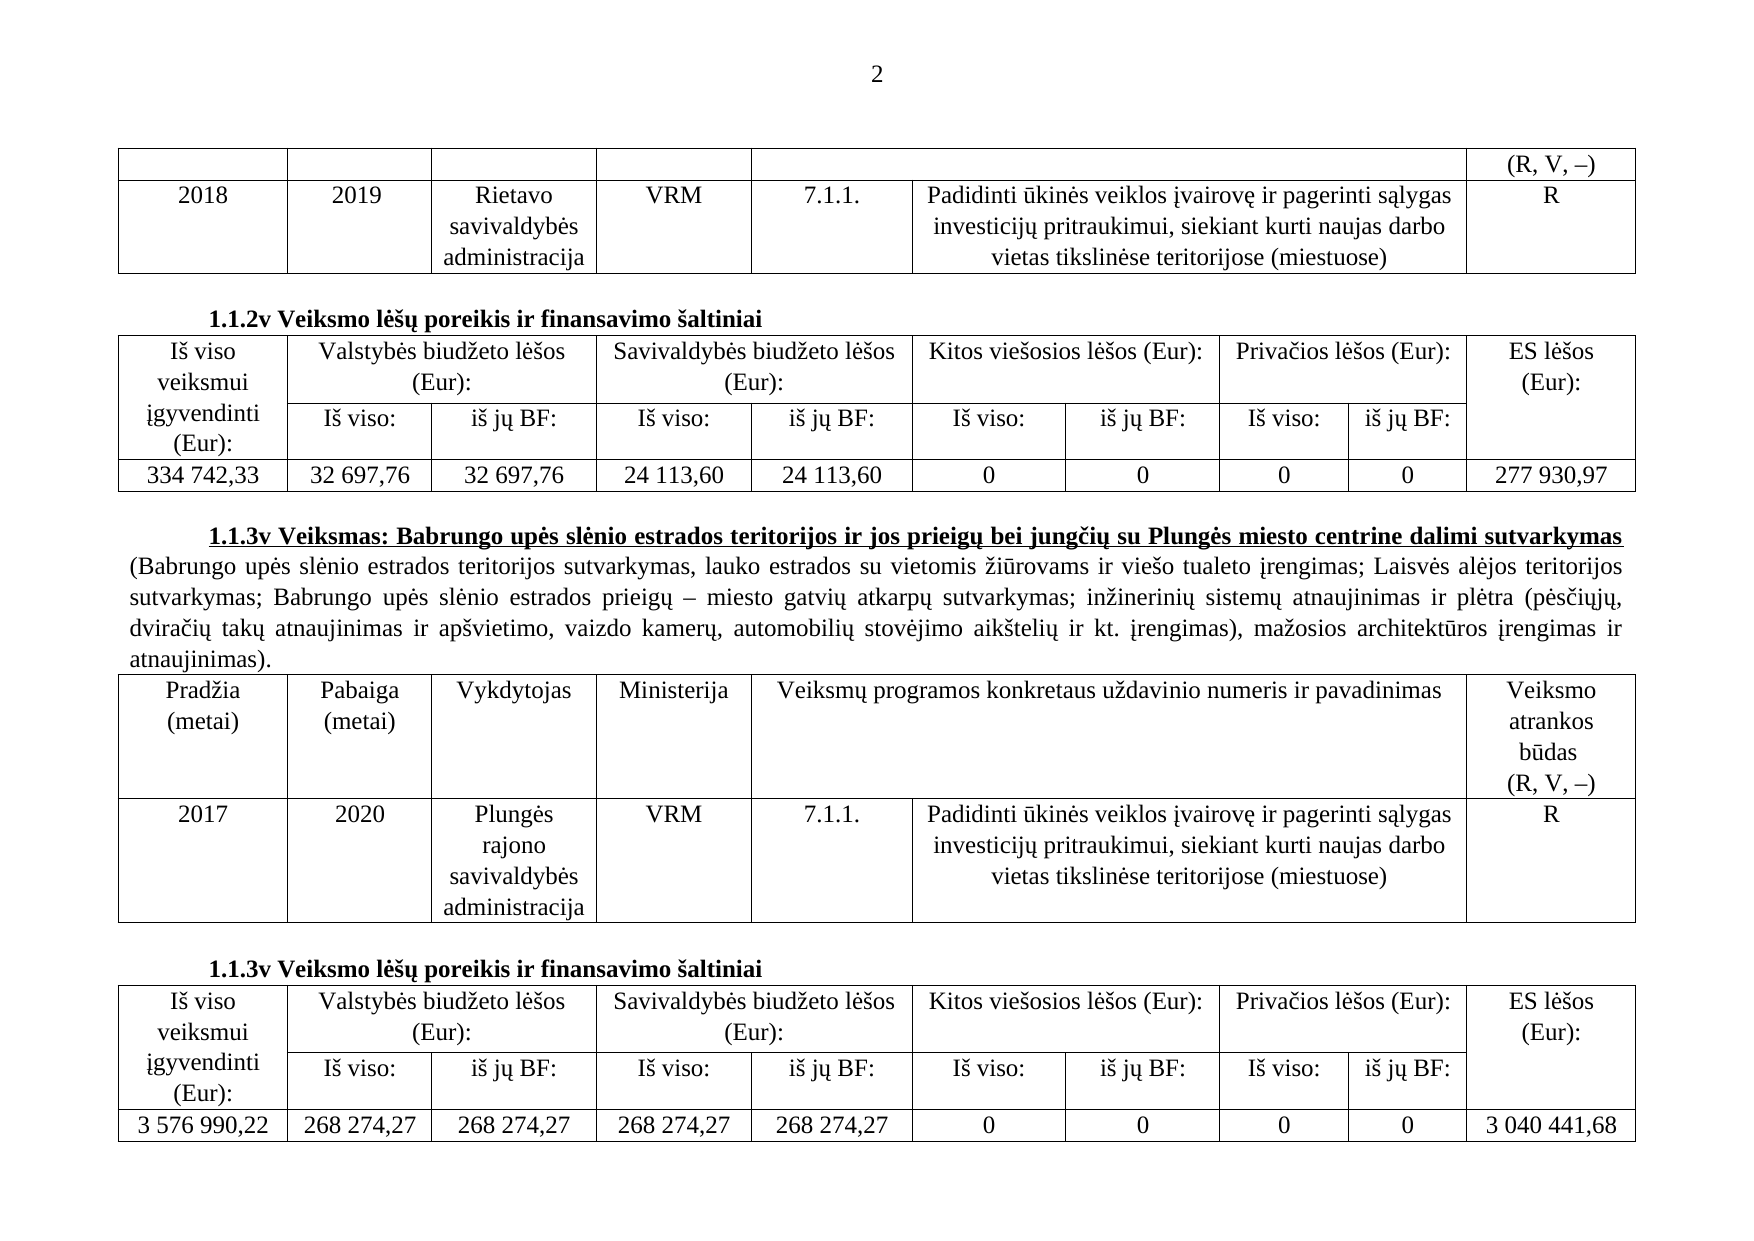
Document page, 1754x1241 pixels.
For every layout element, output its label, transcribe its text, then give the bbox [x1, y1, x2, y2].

table_cell Iš viso: [913, 1053, 1065, 1109]
table_cell Kitos viešosios lėšos (Eur): [913, 336, 1219, 402]
table_cell R [1467, 181, 1635, 273]
table_cell Valstybės biudžeto lėšos (Eur): [288, 986, 596, 1052]
table_cell iš jų BF: [1066, 404, 1219, 459]
table_cell 0 [1066, 1110, 1219, 1141]
table_cell 2018 [119, 181, 287, 273]
table_cell Iš viso: [597, 1053, 751, 1109]
table_cell Iš viso: [597, 404, 751, 459]
table_cell 268 274,27 [432, 1110, 596, 1141]
table_cell 0 [1220, 460, 1348, 491]
table_cell iš jų BF: [752, 404, 912, 459]
table_cell R [1467, 799, 1635, 922]
table_header (R, V, –) [1467, 149, 1635, 179]
table_cell 7.1.1. [752, 799, 912, 922]
table_cell iš jų BF: [432, 404, 596, 459]
table_cell iš jų BF: [432, 1053, 596, 1109]
table_cell Padidinti ūkinės veiklos įvairovę ir pagerinti sąlygas investicijų pritraukimui, siekiant kurti naujas darbo vietas tikslinėse teritorijose (miestuose) [913, 799, 1466, 922]
table_cell 1.1.2v Veiksmo lėšų poreikis ir finansavimo šaltiniai [118, 274, 1636, 335]
table_cell Vykdytojas [432, 675, 596, 798]
table_cell iš jų BF: [1349, 404, 1466, 459]
table_header [119, 149, 287, 179]
table_cell 32 697,76 [432, 460, 596, 491]
table_cell ES lėšos (Eur): [1467, 986, 1635, 1109]
table_header [432, 149, 596, 179]
table_cell Pradžia (metai) [119, 675, 287, 798]
table_cell Iš viso veiksmui įgyvendinti (Eur): [119, 336, 287, 459]
table_cell Ministerija [597, 675, 751, 798]
table_cell 0 [1349, 460, 1466, 491]
table_cell iš jų BF: [1349, 1053, 1466, 1109]
table_cell 268 274,27 [752, 1110, 912, 1141]
table_cell 0 [1349, 1110, 1466, 1141]
table_cell 268 274,27 [597, 1110, 751, 1141]
table_cell iš jų BF: [752, 1053, 912, 1109]
table_cell Rietavo savivaldybės administracija [432, 181, 596, 273]
table_cell Padidinti ūkinės veiklos įvairovę ir pagerinti sąlygas investicijų pritraukimui, siekiant kurti naujas darbo vietas tikslinėse teritorijose (miestuose) [913, 181, 1466, 273]
table_cell 277 930,97 [1467, 460, 1635, 491]
table_cell Iš viso: [1220, 1053, 1348, 1109]
table_header [597, 149, 751, 179]
table_cell Veiksmų programos konkretaus uždavinio numeris ir pavadinimas [752, 675, 1466, 798]
table_cell 268 274,27 [288, 1110, 431, 1141]
table_cell 1.1.3v Veiksmas: Babrungo upės slėnio estrados teritorijos ir jos prieigų bei jungčių su Plungės miesto centrine dalimi sutvarkymas (Babrungo upės slėnio estrados teritorijos sutvarkymas, lauko estrados su vietomis žiūrovams ir viešo tualeto įrengimas; Laisvės alėjos teritorijos sutvarkymas; Babrungo upės slėnio estrados prieigų – miesto gatvių atkarpų sutvarkymas; inžinerinių sistemų atnaujinimas ir plėtra (pėsčiųjų, dviračių takų atnaujinimas ir apšvietimo, vaizdo kamerų, automobilių stovėjimo aikštelių ir kt. įrengimas), mažosios architektūros įrengimas ir atnaujinimas). [118, 492, 1636, 674]
table_cell 2019 [288, 181, 431, 273]
table_cell Pabaiga (metai) [288, 675, 431, 798]
table_cell Plungės rajono savivaldybės administracija [432, 799, 596, 922]
table_cell Kitos viešosios lėšos (Eur): [913, 986, 1219, 1052]
table_cell Valstybės biudžeto lėšos (Eur): [288, 336, 596, 402]
table_cell 3 040 441,68 [1467, 1110, 1635, 1141]
table_cell 0 [913, 460, 1065, 491]
table_cell iš jų BF: [1066, 1053, 1219, 1109]
table_cell Veiksmo atrankos būdas (R, V, –) [1467, 675, 1635, 798]
table_cell 2017 [119, 799, 287, 922]
table_cell Privačios lėšos (Eur): [1220, 336, 1466, 402]
table_cell ES lėšos (Eur): [1467, 336, 1635, 459]
table_cell 24 113,60 [597, 460, 751, 491]
table_cell 7.1.1. [752, 181, 912, 273]
table_cell 334 742,33 [119, 460, 287, 491]
table_cell Iš viso: [913, 404, 1065, 459]
table_cell 3 576 990,22 [119, 1110, 287, 1141]
table_cell 1.1.3v Veiksmo lėšų poreikis ir finansavimo šaltiniai [118, 923, 1636, 985]
table_cell Privačios lėšos (Eur): [1220, 986, 1466, 1052]
table_cell 0 [1220, 1110, 1348, 1141]
table_cell Savivaldybės biudžeto lėšos (Eur): [597, 986, 912, 1052]
table_cell Iš viso: [1220, 404, 1348, 459]
table_cell 2020 [288, 799, 431, 922]
table_cell 24 113,60 [752, 460, 912, 491]
table_cell 0 [1066, 460, 1219, 491]
table_cell Iš viso: [288, 1053, 431, 1109]
table_cell Iš viso veiksmui įgyvendinti (Eur): [119, 986, 287, 1109]
table_header [288, 149, 431, 179]
table_cell Savivaldybės biudžeto lėšos (Eur): [597, 336, 912, 402]
table_header [752, 149, 1466, 179]
table_cell 32 697,76 [288, 460, 431, 491]
table_cell VRM [597, 181, 751, 273]
table_cell 0 [913, 1110, 1065, 1141]
table_cell [118, 1142, 1636, 1181]
table_cell VRM [597, 799, 751, 922]
table_cell Iš viso: [288, 404, 431, 459]
